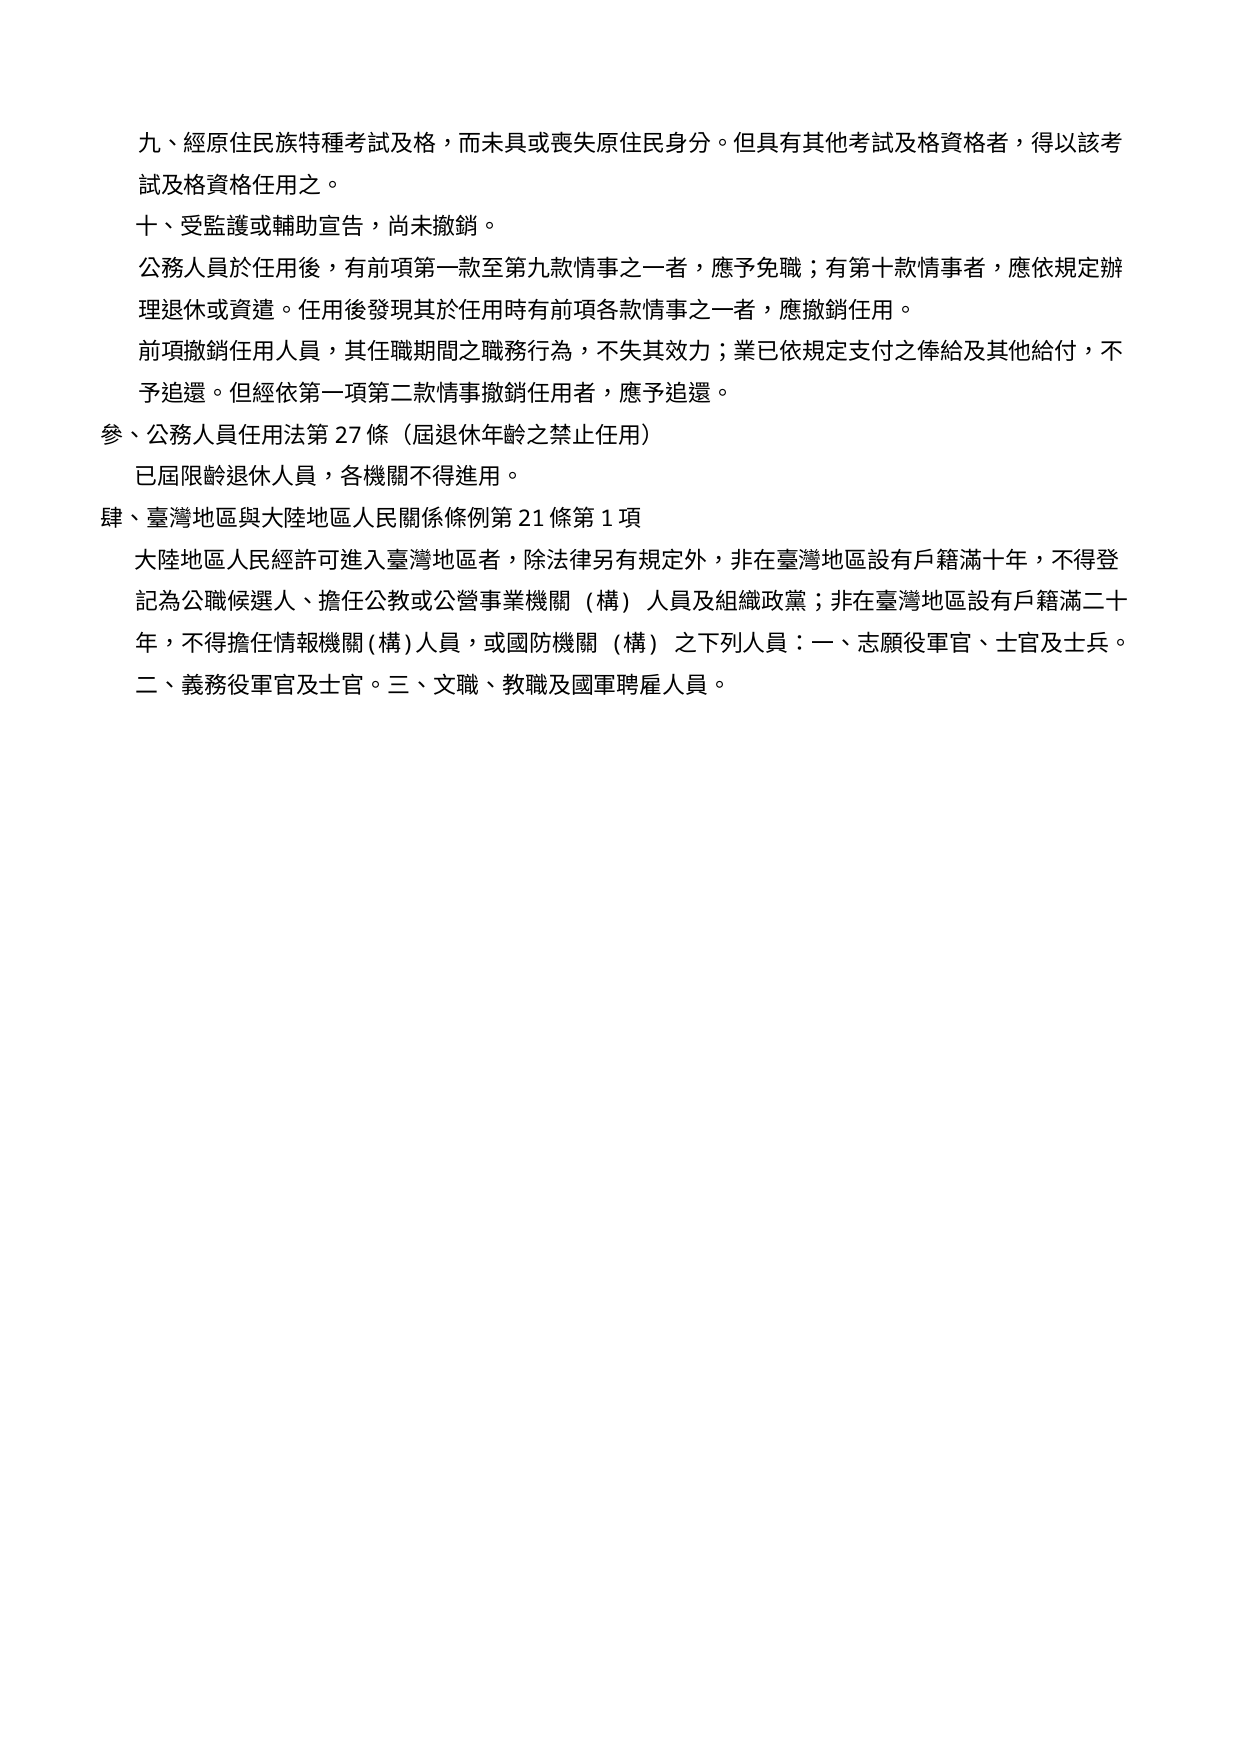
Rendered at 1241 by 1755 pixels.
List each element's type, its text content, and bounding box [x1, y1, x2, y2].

text 前項撤銷任用人員，其任職期間之職務行為，不失其效力；業已依規定支付之俸給及其他給付，不予追還。但經依第一項第二款情事撤銷任用者，應予追還。 [138, 326, 1140, 410]
text 公務人員於任用後，有前項第一款至第九款情事之一者，應予免職；有第十款情事者，應依規定辦理退休或資遣。任用後發現其於任用時有前項各款情事之一者，應撤銷任用。 [138, 243, 1140, 326]
text 九、經原住民族特種考試及格，而未具或喪失原住民身分。但具有其他考試及格資格者，得以該考試及格資格任用之。 [138, 118, 1140, 201]
text 十、受監護或輔助宣告，尚未撤銷。 [100, 201, 1140, 243]
text 大陸地區人民經許可進入臺灣地區者，除法律另有規定外，非在臺灣地區設有戶籍滿十年，不得登記為公職候選人、擔任公教或公營事業機關 (構) 人員及組織政黨；非在臺灣地區設有戶籍滿二十年，不得擔任情報機關(構)人員，或國防機關 (構) 之下列人員：一、志願役軍官、士官及士兵。二、義務役軍官及士官。三、文職、教職及國軍聘雇人員。 [134, 535, 1140, 701]
text 已屆限齡退休人員，各機關不得進用。 [130, 451, 1140, 493]
text 參、公務人員任用法第27條（屆退休年齡之禁止任用） [100, 410, 1140, 451]
text 肆、臺灣地區與大陸地區人民關係條例第21條第1項 [100, 493, 1140, 535]
